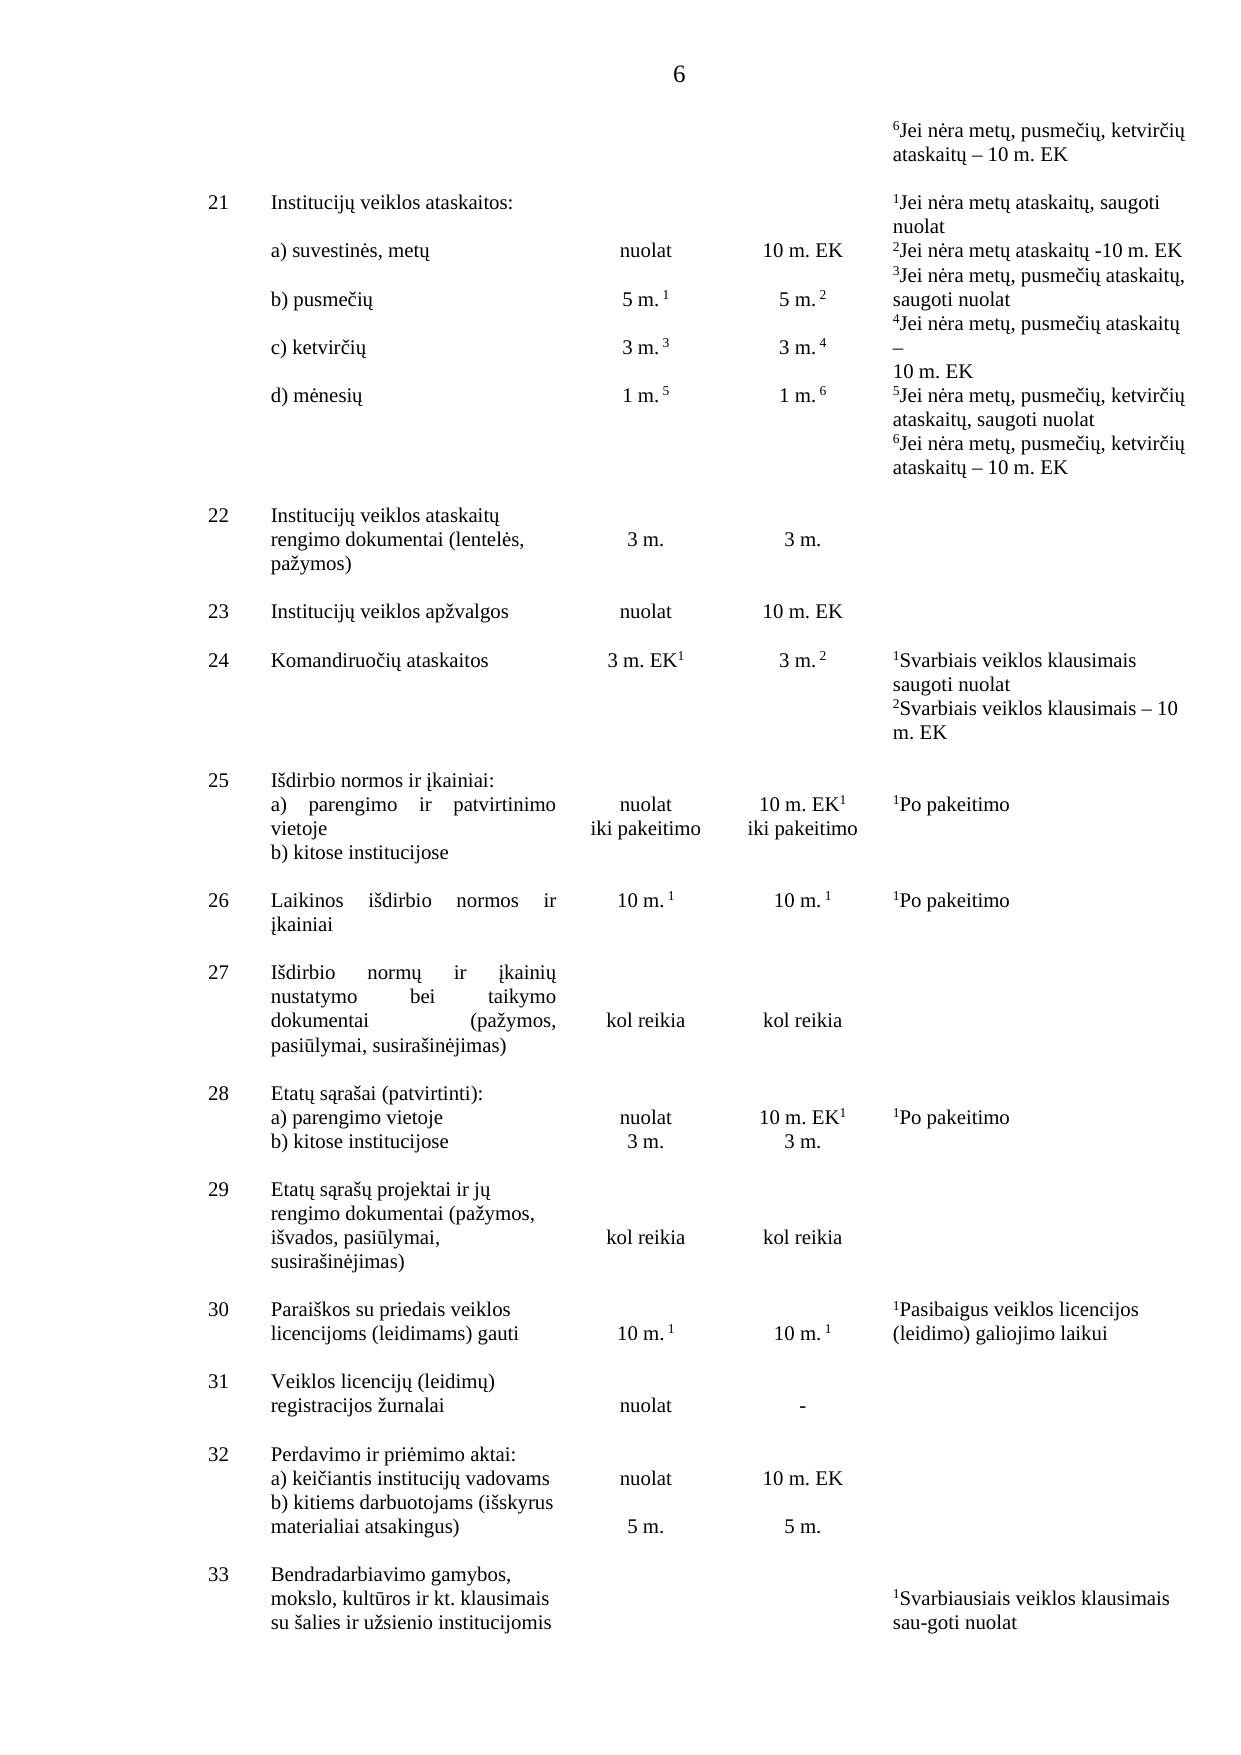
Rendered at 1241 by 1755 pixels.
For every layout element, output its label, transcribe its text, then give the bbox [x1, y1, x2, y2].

table_cell 27 [177, 960, 259, 1057]
table_cell [260, 864, 567, 888]
table_cell [881, 624, 1198, 647]
table_cell Etatų sąrašai (patvirtinti): a) parengimo vietoje b) kitose institucijose [260, 1081, 567, 1153]
table_cell [1203, 599, 1207, 623]
table_cell 3 m. [568, 503, 724, 575]
table_cell kol reikia [568, 1177, 724, 1273]
table_cell [1211, 1273, 1219, 1297]
table_cell [1198, 936, 1202, 960]
table_cell [1198, 768, 1202, 864]
table_cell [1211, 1153, 1219, 1177]
table_cell 10 m. EK 5 m. 2 3 m. 4 1 m. 6 [724, 190, 881, 479]
table_cell [1211, 768, 1219, 864]
table_cell [881, 864, 1198, 888]
table_cell 30 [177, 1297, 259, 1345]
table_cell [1211, 648, 1219, 744]
table_cell Paraiškos su priedais veiklos licencijoms (leidimams) gauti [260, 1297, 567, 1345]
table_cell [177, 624, 259, 647]
table_cell [881, 599, 1198, 623]
table_cell [1207, 190, 1211, 479]
table_cell 29 [177, 1177, 259, 1273]
table_cell [1211, 166, 1219, 190]
table_cell [1207, 768, 1211, 864]
table_cell [177, 1418, 259, 1442]
table_cell nuolat [568, 599, 724, 623]
table_cell [881, 1418, 1211, 1442]
table_cell [1198, 960, 1202, 1057]
table_cell [1198, 166, 1202, 190]
table_cell [1211, 190, 1219, 479]
table_cell [1203, 768, 1207, 864]
table_cell Išdirbio normos ir įkainiai: a) parengimo ir patvirtinimo vietoje b) kitose institucijose [260, 768, 567, 864]
table_cell [1203, 190, 1207, 479]
table_cell Bendradarbiavimo gamybos, mokslo, kultūros ir kt. klausimais su šalies ir užsienio institucijomis [260, 1562, 567, 1634]
table_cell [568, 864, 724, 888]
table_cell [881, 744, 1198, 768]
table_cell [177, 575, 259, 599]
table_cell [881, 1153, 1211, 1177]
table_cell [1198, 864, 1202, 888]
table_cell 31 [177, 1369, 259, 1417]
table_cell [724, 166, 881, 190]
table_cell 10 m. 1 [568, 1297, 724, 1345]
table_cell [1207, 648, 1211, 744]
table_cell [1203, 1081, 1207, 1153]
table_cell [260, 118, 567, 166]
table_cell 1Po pakeitimo [881, 888, 1198, 936]
table_cell [724, 1057, 881, 1081]
table_cell [881, 575, 1198, 599]
table_cell - [724, 1369, 881, 1417]
table_cell [177, 1538, 259, 1562]
table_cell Perdavimo ir priėmimo aktai: a) keičiantis institucijų vadovams b) kitiems darbuotojams (išskyrus materialiai atsakingus) [260, 1442, 567, 1538]
table_cell [1198, 744, 1202, 768]
table_cell [881, 1177, 1211, 1273]
table_cell [1211, 1345, 1219, 1369]
table_cell [1211, 1442, 1219, 1538]
table_cell [1203, 166, 1207, 190]
table_cell [260, 1345, 567, 1369]
table_cell [1211, 1538, 1219, 1562]
table_cell [177, 118, 259, 166]
table_cell [881, 1057, 1198, 1081]
table_cell [1207, 960, 1211, 1057]
table_cell [1211, 960, 1219, 1057]
table_cell [881, 1369, 1211, 1417]
table_cell 1Jei nėra metų ataskaitų, saugoti nuolat 2Jei nėra metų ataskaitų -10 m. EK 3Jei nėra metų, pusmečių ataskaitų, saugoti nuolat 4Jei nėra metų, pusmečių ataskaitų – 10 m. EK 5Jei nėra metų, pusmečių, ketvirčių ataskaitų, saugoti nuolat 6Jei nėra metų, pusmečių, ketvirčių ataskaitų – 10 m. EK [881, 190, 1198, 479]
table_cell [260, 479, 567, 503]
table_cell [1207, 624, 1211, 647]
table_cell [1211, 1057, 1219, 1081]
table_cell [724, 936, 881, 960]
table_cell [1207, 118, 1211, 166]
table_cell [1207, 744, 1211, 768]
table_cell [1203, 1057, 1207, 1081]
table_cell [568, 1273, 724, 1297]
table_cell [1211, 744, 1219, 768]
table_cell [260, 1538, 567, 1562]
table_cell [177, 1153, 259, 1177]
table_cell [1207, 575, 1211, 599]
table_cell [1211, 864, 1219, 888]
table_cell [568, 166, 724, 190]
table_cell [568, 1153, 724, 1177]
table_cell nuolat [568, 1369, 724, 1417]
table_cell [177, 744, 259, 768]
table_cell [568, 1562, 724, 1634]
table_cell kol reikia [724, 960, 881, 1057]
table_cell [1211, 503, 1219, 575]
table_cell [724, 624, 881, 647]
table_cell [260, 936, 567, 960]
table_cell 3 m. 2 [724, 648, 881, 744]
table_cell 10 m. 1 [724, 1297, 881, 1345]
table_cell 25 [177, 768, 259, 864]
table_cell [1203, 503, 1207, 575]
table_cell 1Svarbiausiais veiklos klausimais sau-goti nuolat [881, 1562, 1211, 1634]
table_cell [1198, 1081, 1202, 1153]
table_cell 6Jei nėra metų, pusmečių, ketvirčių ataskaitų – 10 m. EK [881, 118, 1198, 166]
table_cell Institucijų veiklos apžvalgos [260, 599, 567, 623]
table_cell [724, 1273, 881, 1297]
table_cell [1198, 190, 1202, 479]
table_cell [881, 503, 1198, 575]
table_cell [1207, 166, 1211, 190]
table_cell kol reikia [568, 960, 724, 1057]
table_cell [177, 1345, 259, 1369]
table_cell [1203, 936, 1207, 960]
table_cell Institucijų veiklos ataskaitos: a) suvestinės, metų b) pusmečių c) ketvirčių d) mėnesių [260, 190, 567, 479]
table_cell 22 [177, 503, 259, 575]
table_cell Laikinos išdirbio normos ir įkainiai [260, 888, 567, 936]
table_cell [724, 1418, 881, 1442]
table_cell [260, 1153, 567, 1177]
table_cell Veiklos licencijų (leidimų) registracijos žurnalai [260, 1369, 567, 1417]
table_cell 1Po pakeitimo [881, 1081, 1198, 1153]
table_cell [1211, 118, 1219, 166]
table_cell [260, 1273, 567, 1297]
table_cell 21 [177, 190, 259, 479]
table_cell [568, 1418, 724, 1442]
table_cell [724, 118, 881, 166]
table_cell [1211, 479, 1219, 503]
table_cell [260, 1418, 567, 1442]
table_cell [1198, 648, 1202, 744]
table_cell 32 [177, 1442, 259, 1538]
table_cell [177, 1273, 259, 1297]
table_cell [1203, 864, 1207, 888]
table_cell [1211, 1297, 1219, 1345]
table_cell 3 m. EK1 [568, 648, 724, 744]
table_cell [568, 936, 724, 960]
table_cell [1207, 936, 1211, 960]
table_cell [881, 1442, 1211, 1538]
table_cell [1207, 479, 1211, 503]
table_cell [1211, 936, 1219, 960]
table_cell 26 [177, 888, 259, 936]
table_cell nuolat 5 m. [568, 1442, 724, 1538]
table_cell [1203, 888, 1207, 936]
table_cell [881, 1273, 1211, 1297]
table_cell Išdirbio normų ir įkainių nustatymo bei taikymo dokumentai (pažymos, pasiūlymai, susirašinėjimas) [260, 960, 567, 1057]
table_cell 1Svarbiais veiklos klausimais saugoti nuolat 2Svarbiais veiklos klausimais – 10 m. EK [881, 648, 1198, 744]
table_cell 10 m. 1 [724, 888, 881, 936]
table_cell 10 m. EK1 3 m. [724, 1081, 881, 1153]
table_cell [1211, 599, 1219, 623]
table_cell [177, 936, 259, 960]
table_cell [724, 575, 881, 599]
table_cell [177, 864, 259, 888]
table_cell [1207, 599, 1211, 623]
table_cell Etatų sąrašų projektai ir jų rengimo dokumentai (pažymos, išvados, pasiūlymai, susirašinėjimas) [260, 1177, 567, 1273]
table_cell [1203, 624, 1207, 647]
table_cell [1198, 503, 1202, 575]
table_cell [1203, 575, 1207, 599]
table_cell 10 m. EK1 iki pakeitimo [724, 768, 881, 864]
table_cell 10 m. 1 [568, 888, 724, 936]
table_cell [724, 864, 881, 888]
table_cell [881, 936, 1198, 960]
table_cell nuolat 5 m. 1 3 m. 3 1 m. 5 [568, 190, 724, 479]
table_cell [1203, 960, 1207, 1057]
table_cell [1198, 624, 1202, 647]
table_cell [1211, 888, 1219, 936]
table_cell [1198, 575, 1202, 599]
table_cell [724, 1538, 881, 1562]
table_cell [568, 1538, 724, 1562]
table_cell 1Po pakeitimo [881, 768, 1198, 864]
table_cell 1Pasibaigus veiklos licencijos (leidimo) galiojimo laikui [881, 1297, 1211, 1345]
table_cell [724, 479, 881, 503]
table_cell [1207, 503, 1211, 575]
table_cell 24 [177, 648, 259, 744]
table_cell [260, 624, 567, 647]
table_cell [1203, 118, 1207, 166]
table_cell 28 [177, 1081, 259, 1153]
table_cell 10 m. EK [724, 599, 881, 623]
table_cell [1211, 1418, 1219, 1442]
table_cell [1207, 1057, 1211, 1081]
table_cell [1211, 624, 1219, 647]
table_cell [1203, 479, 1207, 503]
table_cell 33 [177, 1562, 259, 1634]
table_cell [1203, 744, 1207, 768]
table_cell [724, 1562, 881, 1634]
table_cell [1207, 864, 1211, 888]
table_cell [724, 1153, 881, 1177]
table_cell [568, 1057, 724, 1081]
table_cell [1198, 1057, 1202, 1081]
table_cell [1211, 575, 1219, 599]
table_cell 10 m. EK 5 m. [724, 1442, 881, 1538]
table_cell [1207, 888, 1211, 936]
table_cell [260, 744, 567, 768]
table_cell Komandiruočių ataskaitos [260, 648, 567, 744]
table_cell [568, 575, 724, 599]
table_cell [881, 1345, 1211, 1369]
table_cell [1198, 479, 1202, 503]
table_cell [260, 166, 567, 190]
table_cell [568, 744, 724, 768]
table_cell [177, 166, 259, 190]
table_cell [1198, 888, 1202, 936]
table_cell kol reikia [724, 1177, 881, 1273]
table_cell [177, 479, 259, 503]
table_cell [881, 479, 1198, 503]
table_cell Institucijų veiklos ataskaitų rengimo dokumentai (lentelės, pažymos) [260, 503, 567, 575]
table_cell [724, 744, 881, 768]
table_cell [1203, 648, 1207, 744]
table_cell [881, 1538, 1211, 1562]
table_cell [724, 1345, 881, 1369]
table_cell [1207, 1081, 1211, 1153]
table_cell nuolat iki pakeitimo [568, 768, 724, 864]
table_cell [1211, 1562, 1219, 1634]
table_cell [881, 166, 1198, 190]
table_cell [260, 575, 567, 599]
table_cell [1211, 1081, 1219, 1153]
table_cell nuolat 3 m. [568, 1081, 724, 1153]
table_cell [568, 118, 724, 166]
table_cell [177, 1057, 259, 1081]
table_cell [881, 960, 1198, 1057]
table_cell [1211, 1369, 1219, 1417]
table_cell [1211, 1177, 1219, 1273]
table_cell [568, 624, 724, 647]
table_cell [260, 1057, 567, 1081]
table_cell [568, 1345, 724, 1369]
table_cell [1198, 599, 1202, 623]
table_cell [568, 479, 724, 503]
table_cell 3 m. [724, 503, 881, 575]
table_cell 23 [177, 599, 259, 623]
table_cell [1198, 118, 1202, 166]
